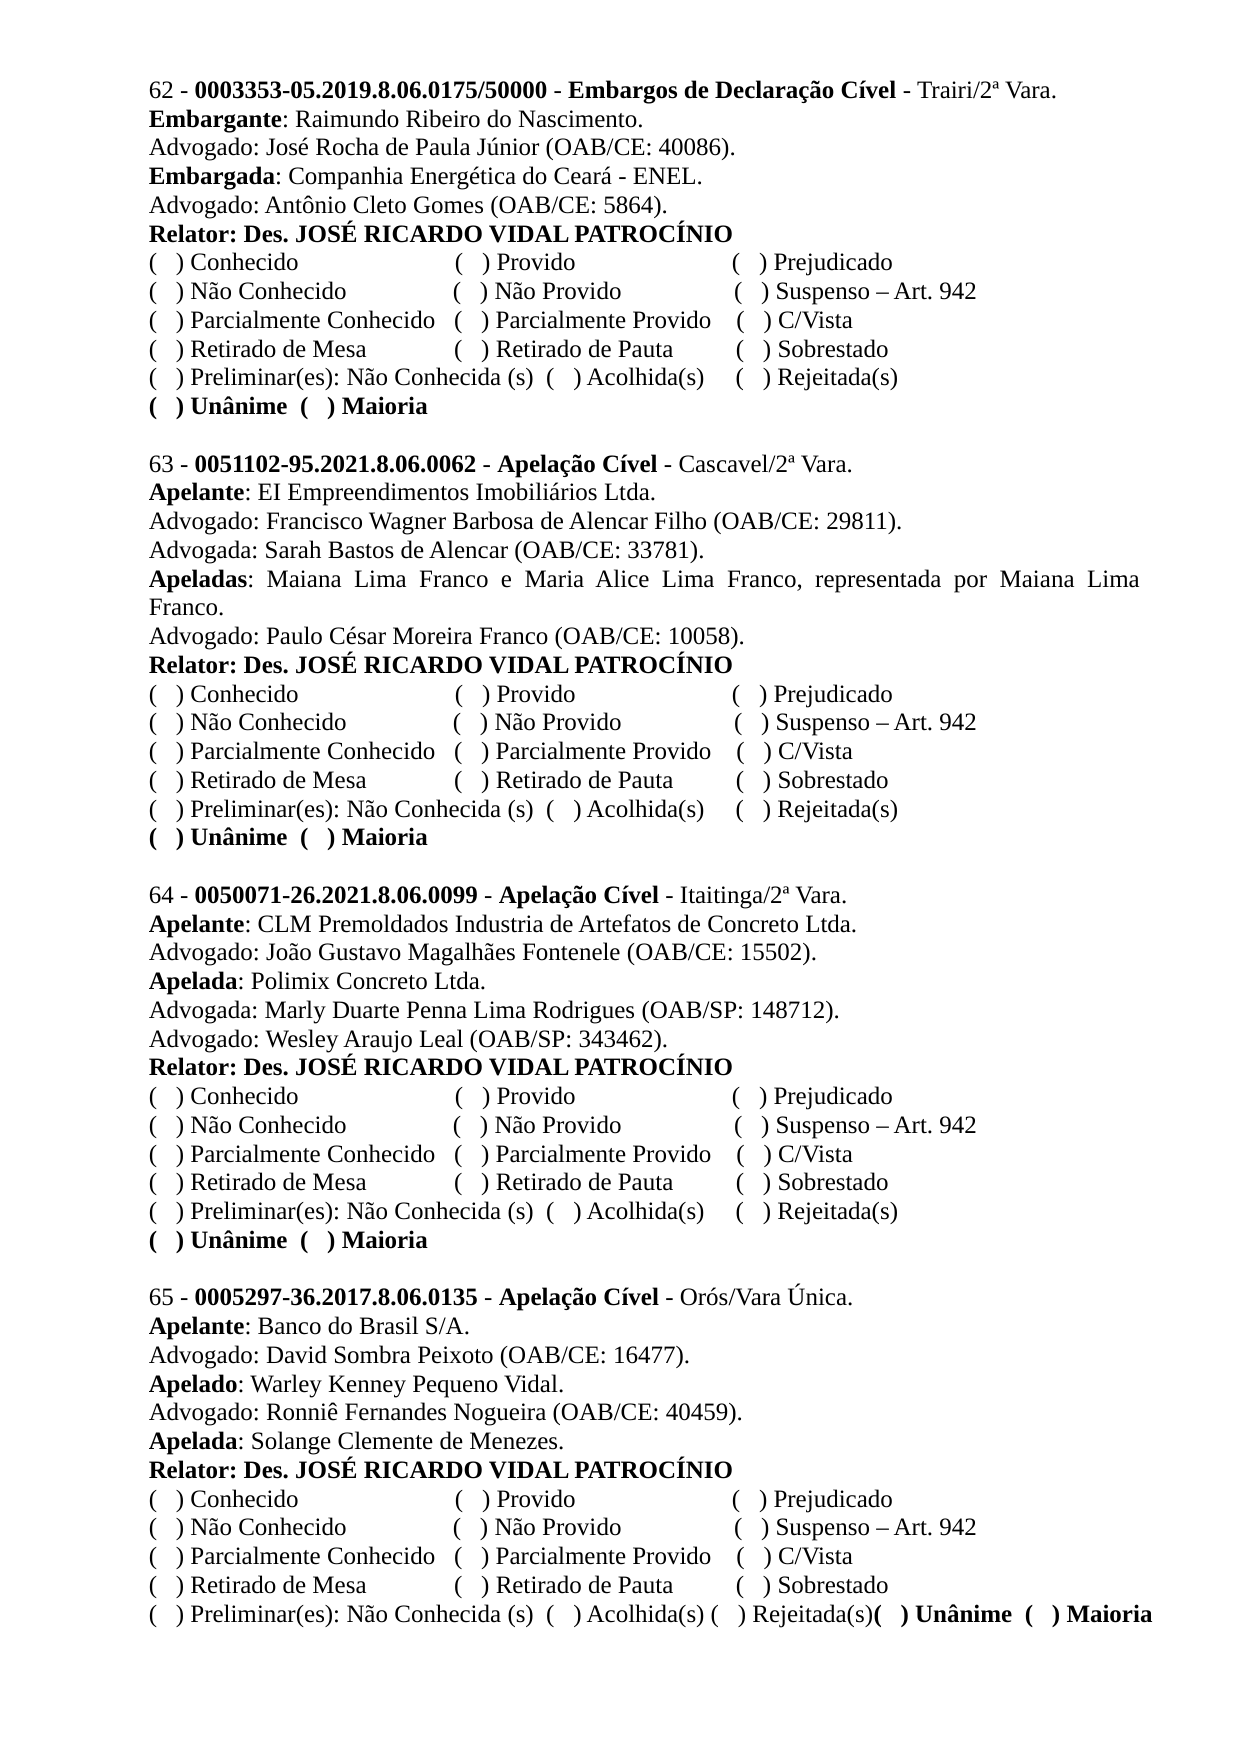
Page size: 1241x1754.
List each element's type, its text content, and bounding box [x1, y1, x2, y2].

text Advogado: Francisco Wagner Barbosa de Alencar Filho (OAB/CE: 29811). [148, 506, 1141, 535]
text Embargada: Companhia Energética do Ceará - ENEL. [148, 161, 1141, 190]
text Advogada: Marly Duarte Penna Lima Rodrigues (OAB/SP: 148712). [148, 995, 1141, 1024]
text Relator: Des. JOSÉ RICARDO VIDAL PATROCÍNIO [148, 219, 1141, 247]
text Advogada: Sarah Bastos de Alencar (OAB/CE: 33781). [148, 535, 1141, 564]
text ( ) Conhecido ( ) Provido ( ) Prejudicado [148, 1484, 1141, 1512]
text ( ) Parcialmente Conhecido ( ) Parcialmente Provido ( ) C/Vista [148, 305, 1158, 334]
text ( ) Conhecido ( ) Provido ( ) Prejudicado [148, 1081, 1141, 1110]
text Relator: Des. JOSÉ RICARDO VIDAL PATROCÍNIO [148, 1052, 1141, 1081]
text ( ) Preliminar(es): Não Conhecida (s) ( ) Acolhida(s) ( ) Rejeitada(s) [148, 362, 1158, 391]
text ( ) Não Conhecido ( ) Não Provido ( ) Suspenso – Art. 942 [148, 1512, 1158, 1541]
text 62 - 0003353-05.2019.8.06.0175/50000 - Embargos de Declaração Cível - Trairi/2ª Vara. [148, 75, 1141, 104]
text ( ) Conhecido ( ) Provido ( ) Prejudicado [148, 247, 1141, 276]
text ( ) Retirado de Mesa ( ) Retirado de Pauta ( ) Sobrestado [148, 765, 1158, 794]
text Advogado: Ronniê Fernandes Nogueira (OAB/CE: 40459). [148, 1397, 1141, 1426]
text Advogado: Paulo César Moreira Franco (OAB/CE: 10058). [148, 621, 1141, 650]
text ( ) Não Conhecido ( ) Não Provido ( ) Suspenso – Art. 942 [148, 276, 1158, 305]
text ( ) Preliminar(es): Não Conhecida (s) ( ) Acolhida(s) ( ) Rejeitada(s) [148, 1196, 1158, 1225]
text Advogado: Wesley Araujo Leal (OAB/SP: 343462). [148, 1024, 1141, 1052]
text Advogado: João Gustavo Magalhães Fontenele (OAB/CE: 15502). [148, 937, 1141, 966]
text ( ) Parcialmente Conhecido ( ) Parcialmente Provido ( ) C/Vista [148, 1139, 1158, 1167]
text ( ) Preliminar(es): Não Conhecida (s) ( ) Acolhida(s) ( ) Rejeitada(s)( ) Unânime ( ) Maioria [148, 1599, 1158, 1627]
text Advogado: David Sombra Peixoto (OAB/CE: 16477). [148, 1340, 1141, 1369]
text ( ) Retirado de Mesa ( ) Retirado de Pauta ( ) Sobrestado [148, 1167, 1158, 1196]
text ( ) Não Conhecido ( ) Não Provido ( ) Suspenso – Art. 942 [148, 1110, 1158, 1139]
text ( ) Não Conhecido ( ) Não Provido ( ) Suspenso – Art. 942 [148, 707, 1158, 736]
text ( ) Parcialmente Conhecido ( ) Parcialmente Provido ( ) C/Vista [148, 736, 1158, 765]
text Relator: Des. JOSÉ RICARDO VIDAL PATROCÍNIO [148, 1455, 1141, 1484]
text 63 - 0051102-95.2021.8.06.0062 - Apelação Cível - Cascavel/2ª Vara. [148, 449, 1141, 477]
text Apelada: Solange Clemente de Menezes. [148, 1426, 1141, 1455]
text Apelado: Warley Kenney Pequeno Vidal. [148, 1369, 1141, 1397]
text ( ) Retirado de Mesa ( ) Retirado de Pauta ( ) Sobrestado [148, 1570, 1158, 1599]
text ( ) Conhecido ( ) Provido ( ) Prejudicado [148, 679, 1141, 707]
text Relator: Des. JOSÉ RICARDO VIDAL PATROCÍNIO [148, 650, 1141, 679]
text Advogado: José Rocha de Paula Júnior (OAB/CE: 40086). [148, 132, 1141, 161]
text 64 - 0050071-26.2021.8.06.0099 - Apelação Cível - Itaitinga/2ª Vara. [148, 880, 1141, 909]
text ( ) Retirado de Mesa ( ) Retirado de Pauta ( ) Sobrestado [148, 334, 1158, 362]
text Apelante: EI Empreendimentos Imobiliários Ltda. [148, 477, 1141, 506]
text Advogado: Antônio Cleto Gomes (OAB/CE: 5864). [148, 190, 1141, 219]
text Apelada: Polimix Concreto Ltda. [148, 966, 1141, 995]
text ( ) Unânime ( ) Maioria [148, 1225, 1141, 1254]
text ( ) Parcialmente Conhecido ( ) Parcialmente Provido ( ) C/Vista [148, 1541, 1158, 1570]
text ( ) Unânime ( ) Maioria [148, 391, 1141, 420]
text 65 - 0005297-36.2017.8.06.0135 - Apelação Cível - Orós/Vara Única. [148, 1282, 1141, 1311]
text Apelante: CLM Premoldados Industria de Artefatos de Concreto Ltda. [148, 909, 1141, 937]
text Apeladas: Maiana Lima Franco e Maria Alice Lima Franco, representada por Maiana Lima Franco. [148, 564, 1141, 621]
text Embargante: Raimundo Ribeiro do Nascimento. [148, 104, 1141, 132]
text Apelante: Banco do Brasil S/A. [148, 1311, 1141, 1340]
text ( ) Unânime ( ) Maioria [148, 822, 1141, 851]
text ( ) Preliminar(es): Não Conhecida (s) ( ) Acolhida(s) ( ) Rejeitada(s) [148, 794, 1158, 822]
